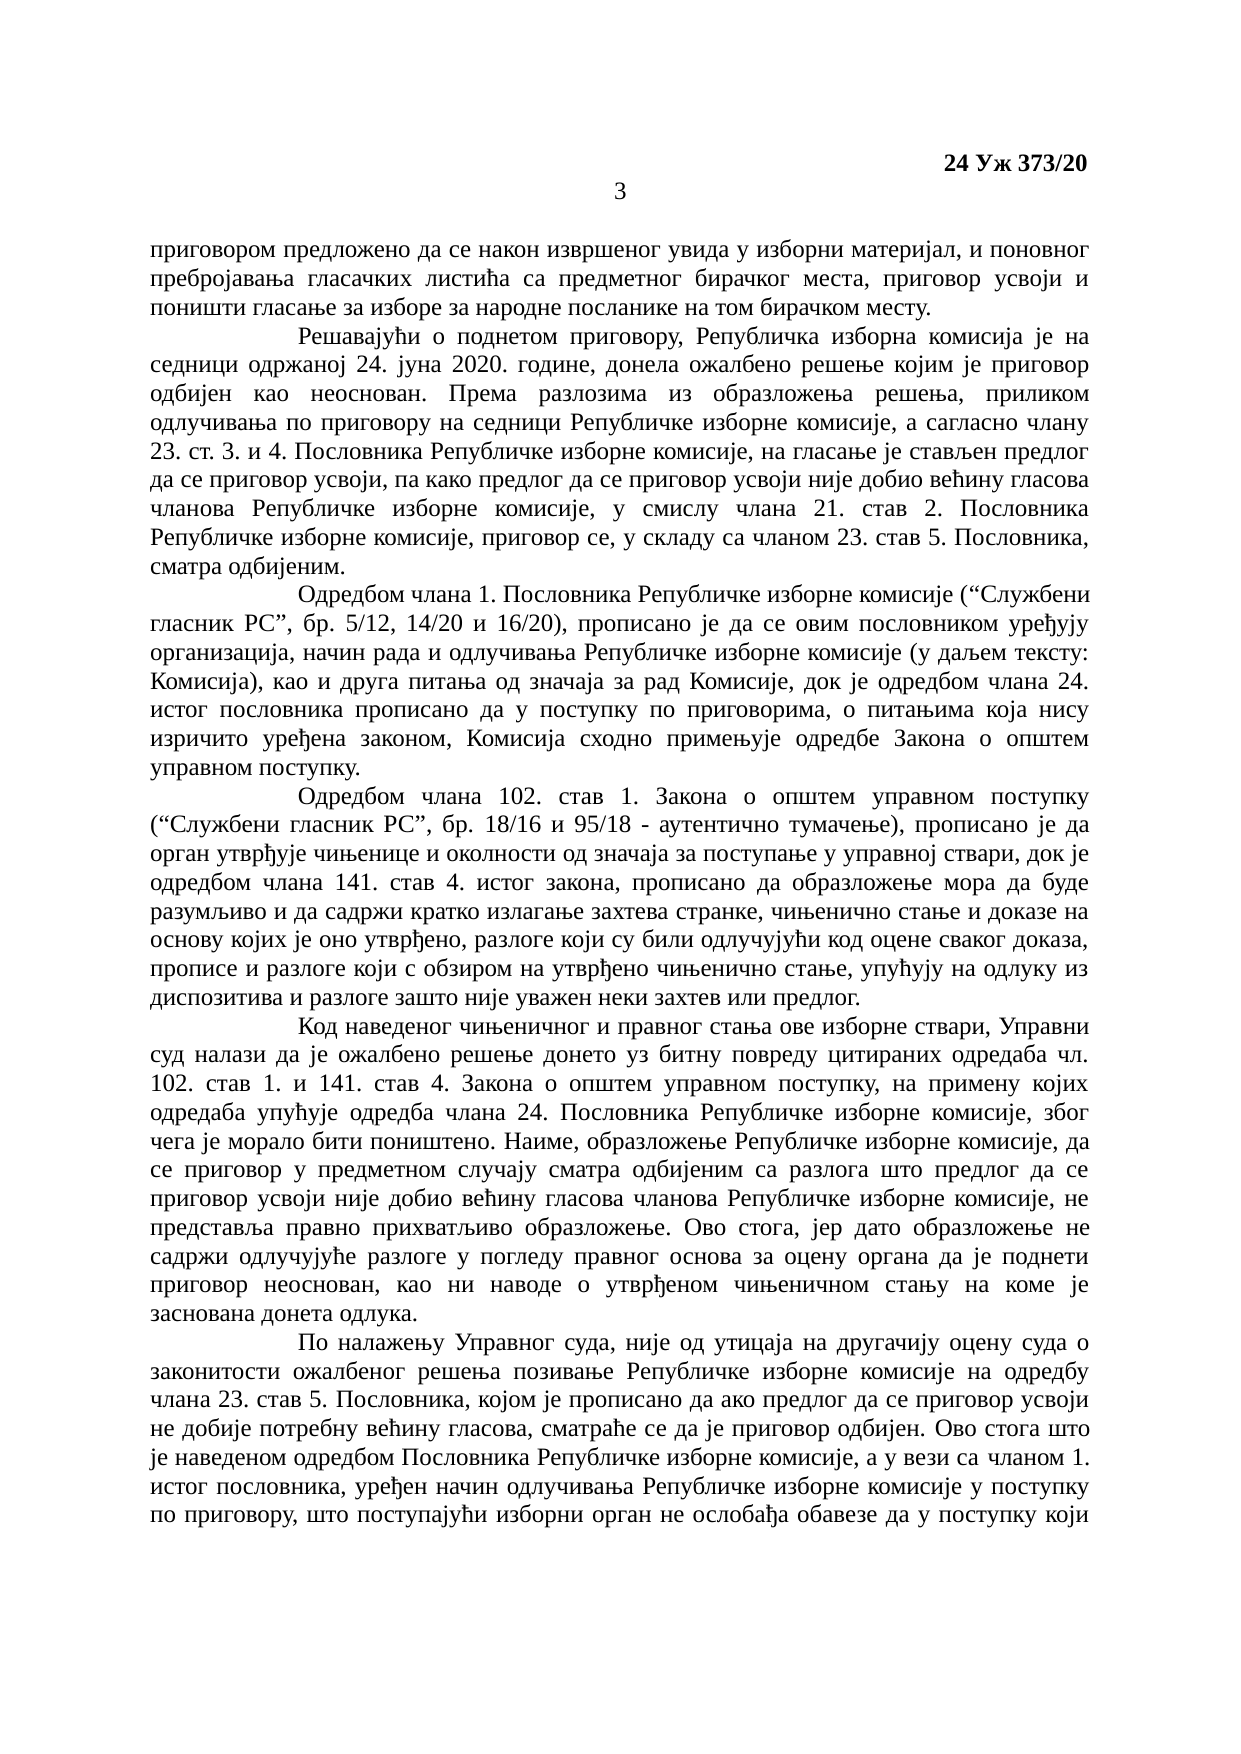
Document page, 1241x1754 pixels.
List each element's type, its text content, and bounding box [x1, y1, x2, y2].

text Одредбом члана 1. Пословника Републичке изборне комисије (“Службени гласник РС”, бр. 5/12, 14/20 и 16/20), прописано је да се овим пословником уређују организација, начин рада и одлучивања Републичке изборне комисије (у даљем тексту: Комисија), као и друга питања од значаја за рад Комисије, док је одредбом члана 24. истог пословника прописано да у поступку по приговорима, о питањима која нису изричито уређена законом, Комисија сходно примењује одредбе Закона о општем управном поступку. [150, 579, 1090, 781]
text Код наведеног чињеничног и правног стања ове изборне ствари, Управни суд налази да је ожалбено решење донето уз битну повреду цитираних одредаба чл. 102. став 1. и 141. став 4. Закона о општем управном поступку, на примену којих одредаба упућује одредба члана 24. Пословника Републичке изборне комисије, због чега је морало бити поништено. Наиме, образложење Републичке изборне комисије, да се приговор у предметном случају сматра одбијеним са разлога што предлог да се приговор усвоји није добио већину гласова чланова Републичке изборне комисије, не представља правно прихватљиво образложење. Ово стога, јер дато образложење не садржи одлучујуће разлоге у погледу правног основа за оцену органа да је поднети приговор неоснован, као ни наводе о утврђеном чињеничном стању на коме је заснована донета одлука. [150, 1011, 1090, 1327]
text По налажењу Управног суда, није од утицаја на другачију оцену суда о законитости ожалбеног решења позивање Републичке изборне комисије на одредбу члана 23. став 5. Пословника, којом је прописано да ако предлог да се приговор усвоји не добије потребну већину гласова, сматраће се да је приговор одбијен. Ово стога што је наведеном одредбом Пословника Републичке изборне комисије, а у вези са чланом 1. истог пословника, уређен начин одлучивања Републичке изборне комисије у поступку по приговору, што поступајући изборни орган не ослобађа обавезе да у поступку који [150, 1327, 1090, 1528]
text приговором предложено да се након извршеног увида у изборни материјал, и поновног пребројавања гласачких листића са предметног бирачког места, приговор усвоји и поништи гласање за изборе за народне посланике на том бирачком месту. [150, 234, 1090, 321]
text Решавајући о поднетом приговору, Републичка изборна комисија је на седници одржаној 24. јуна 2020. године, донела ожалбено решење којим је приговор одбијен као неоснован. Према разлозима из образложења решења, приликом одлучивања по приговору на седници Републичке изборне комисије, а сагласно члану 23. ст. 3. и 4. Пословника Републичке изборне комисије, на гласање је стављен предлог да се приговор усвоји, па како предлог да се приговор усвоји није добио већину гласова чланова Републичке изборне комисије, у смислу члана 21. став 2. Пословника Републичке изборне комисије, приговор се, у складу са чланом 23. став 5. Пословника, сматра одбијеним. [150, 321, 1090, 579]
text Одредбом члана 102. став 1. Закона о општем управном поступку (“Службени гласник РС”, бр. 18/16 и 95/18 - аутентично тумачење), прописано је да орган утврђује чињенице и околности од значаја за поступање у управној ствари, док је одредбом члана 141. став 4. истог закона, прописано да образложење мора да буде разумљиво и да садржи кратко излагање захтева странке, чињенично стање и доказе на основу којих је оно утврђено, разлоге који су били одлучујући код оцене сваког доказа, прописе и разлоге који с обзиром на утврђено чињенично стање, упућују на одлуку из диспозитива и разлоге зашто није уважен неки захтев или предлог. [150, 781, 1090, 1011]
